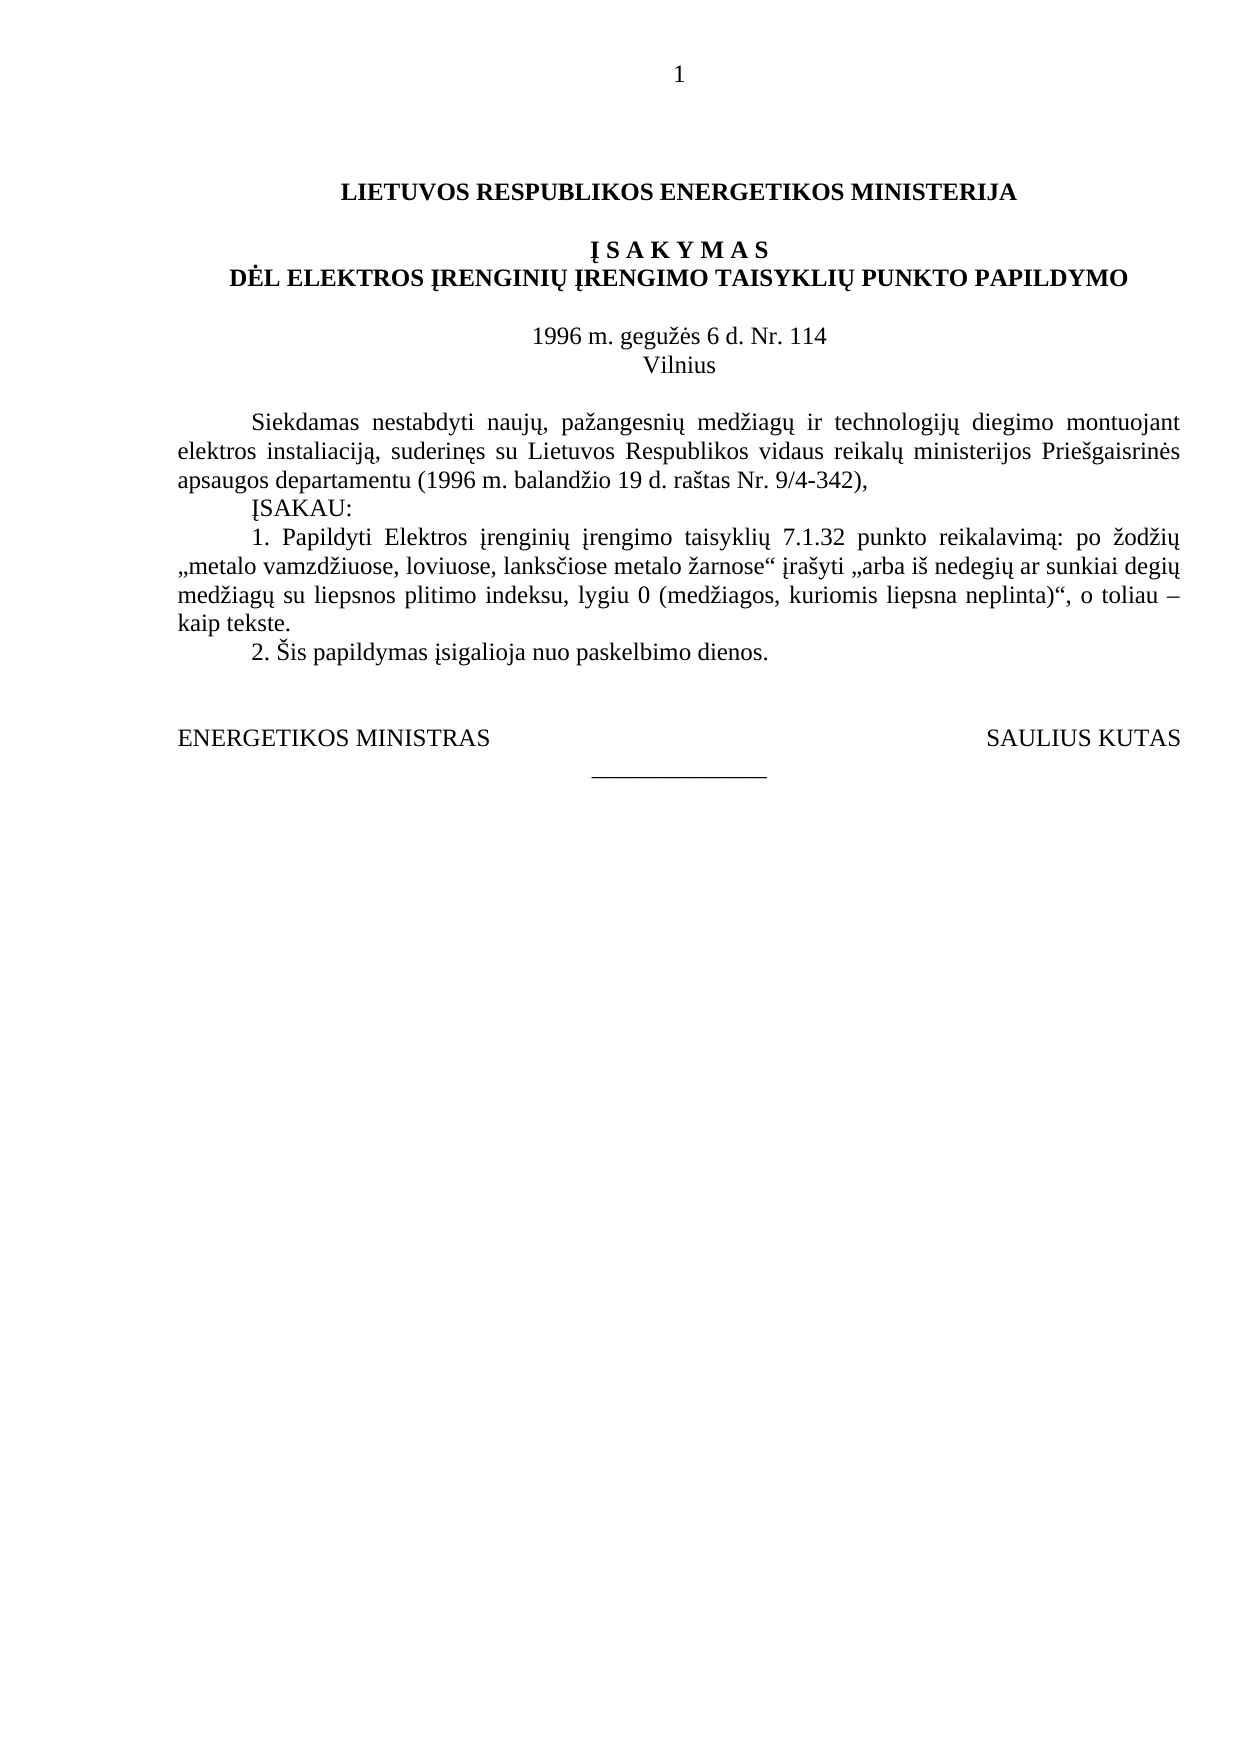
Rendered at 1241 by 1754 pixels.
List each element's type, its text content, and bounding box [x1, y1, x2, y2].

text DĖL ELEKTROS ĮRENGINIŲ ĮRENGIMO TAISYKLIŲ PUNKTO PAPILDYMO [177, 263, 1181, 292]
text Siekdamas nestabdyti naujų, pažangesnių medžiagų ir technologijų diegimo montuojant elektros instaliaciją, suderinęs su Lietuvos Respublikos vidaus reikalų ministerijos Priešgaisrinės apsaugos departamentu (1996 m. balandžio 19 d. raštas Nr. 9/4-342), [177, 407, 1181, 493]
text LIETUVOS RESPUBLIKOS ENERGETIKOS MINISTERIJA [177, 177, 1181, 206]
text 2. Šis papildymas įsigalioja nuo paskelbimo dienos. [177, 637, 1181, 666]
text Į S A K Y M A S [177, 235, 1181, 263]
text ENERGETIKOS MINISTRAS SAULIUS KUTAS [177, 723, 1181, 752]
text 1. Papildyti Elektros įrenginių įrengimo taisyklių 7.1.32 punkto reikalavimą: po žodžių „metalo vamzdžiuose, loviuose, lanksčiose metalo žarnose“ įrašyti „arba iš nedegių ar sunkiai degių medžiagų su liepsnos plitimo indeksu, lygiu 0 (medžiagos, kuriomis liepsna neplinta)“, o toliau – kaip tekste. [177, 522, 1181, 637]
text ______________ [177, 752, 1181, 781]
text Vilnius [177, 350, 1181, 378]
text 1996 m. gegužės 6 d. Nr. 114 [177, 321, 1181, 350]
text ĮSAKAU: [177, 493, 1181, 522]
